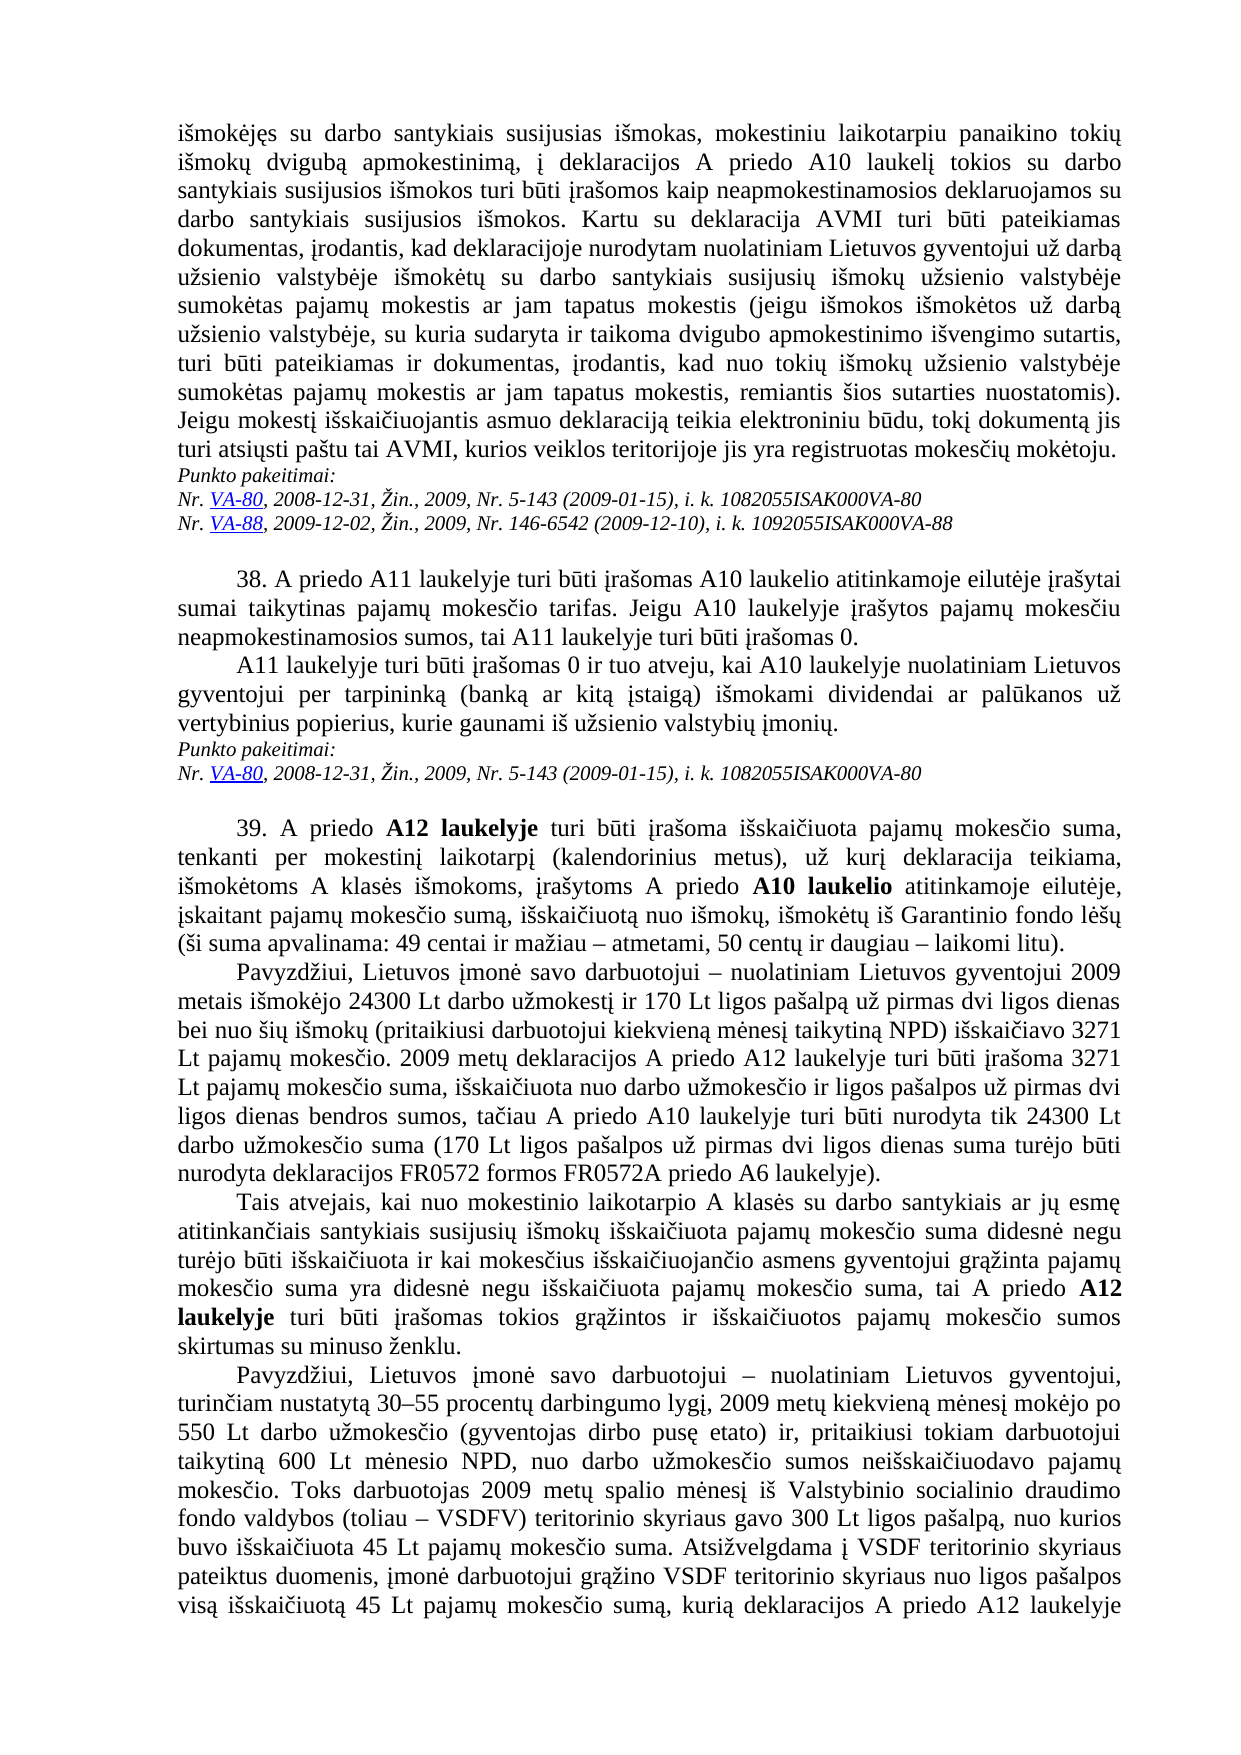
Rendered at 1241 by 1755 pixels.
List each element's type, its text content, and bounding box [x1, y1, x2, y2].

text išmokėjęs su darbo santykiais susijusias išmokas, mokestiniu laikotarpiu panaikino tokių išmokų dvigubą apmokestinimą, į deklaracijos A priedo A10 laukelį tokios su darbo santykiais susijusios išmokos turi būti įrašomos kaip neapmokestinamosios deklaruojamos su darbo santykiais susijusios išmokos. Kartu su deklaracija AVMI turi būti pateikiamas dokumentas, įrodantis, kad deklaracijoje nurodytam nuolatiniam Lietuvos gyventojui už darbą užsienio valstybėje išmokėtų su darbo santykiais susijusių išmokų užsienio valstybėje sumokėtas pajamų mokestis ar jam tapatus mokestis (jeigu išmokos išmokėtos už darbą užsienio valstybėje, su kuria sudaryta ir taikoma dvigubo apmokestinimo išvengimo sutartis, turi būti pateikiamas ir dokumentas, įrodantis, kad nuo tokių išmokų užsienio valstybėje sumokėtas pajamų mokestis ar jam tapatus mokestis, remiantis šios sutarties nuostatomis). Jeigu mokestį išskaičiuojantis asmuo deklaraciją teikia elektroniniu būdu, tokį dokumentą jis turi atsiųsti paštu tai AVMI, kurios veiklos teritorijoje jis yra registruotas mokesčių mokėtoju. [177, 118, 1122, 463]
text 39. A priedo A12 laukelyje turi būti įrašoma išskaičiuota pajamų mokesčio suma, tenkanti per mokestinį laikotarpį (kalendorinius metus), už kurį deklaracija teikiama, išmokėtoms A klasės išmokoms, įrašytoms A priedo A10 laukelio atitinkamoje eilutėje, įskaitant pajamų mokesčio sumą, išskaičiuotą nuo išmokų, išmokėtų iš Garantinio fondo lėšų (ši suma apvalinama: 49 centai ir mažiau – atmetami, 50 centų ir daugiau – laikomi litu). [177, 813, 1122, 957]
text Tais atvejais, kai nuo mokestinio laikotarpio A klasės su darbo santykiais ar jų esmę atitinkančiais santykiais susijusių išmokų išskaičiuota pajamų mokesčio suma didesnė negu turėjo būti išskaičiuota ir kai mokesčius išskaičiuojančio asmens gyventojui grąžinta pajamų mokesčio suma yra didesnė negu išskaičiuota pajamų mokesčio suma, tai A priedo A12 laukelyje turi būti įrašomas tokios grąžintos ir išskaičiuotos pajamų mokesčio sumos skirtumas su minuso ženklu. [177, 1187, 1122, 1360]
text Pavyzdžiui, Lietuvos įmonė savo darbuotojui – nuolatiniam Lietuvos gyventojui, turinčiam nustatytą 30–55 procentų darbingumo lygį, 2009 metų kiekvieną mėnesį mokėjo po 550 Lt darbo užmokesčio (gyventojas dirbo pusę etato) ir, pritaikiusi tokiam darbuotojui taikytiną 600 Lt mėnesio NPD, nuo darbo užmokesčio sumos neišskaičiuodavo pajamų mokesčio. Toks darbuotojas 2009 metų spalio mėnesį iš Valstybinio socialinio draudimo fondo valdybos (toliau – VSDFV) teritorinio skyriaus gavo 300 Lt ligos pašalpą, nuo kurios buvo išskaičiuota 45 Lt pajamų mokesčio suma. Atsižvelgdama į VSDF teritorinio skyriaus pateiktus duomenis, įmonė darbuotojui grąžino VSDF teritorinio skyriaus nuo ligos pašalpos visą išskaičiuotą 45 Lt pajamų mokesčio sumą, kurią deklaracijos A priedo A12 laukelyje [177, 1360, 1122, 1618]
text Nr. VA-80, 2008-12-31, Žin., 2009, Nr. 5-143 (2009-01-15), i. k. 1082055ISAK000VA-80 [177, 761, 1122, 785]
text Nr. VA-80, 2008-12-31, Žin., 2009, Nr. 5-143 (2009-01-15), i. k. 1082055ISAK000VA-80 [177, 487, 1122, 511]
text Punkto pakeitimai: [177, 463, 1122, 487]
text Pavyzdžiui, Lietuvos įmonė savo darbuotojui – nuolatiniam Lietuvos gyventojui 2009 metais išmokėjo 24300 Lt darbo užmokestį ir 170 Lt ligos pašalpą už pirmas dvi ligos dienas bei nuo šių išmokų (pritaikiusi darbuotojui kiekvieną mėnesį taikytiną NPD) išskaičiavo 3271 Lt pajamų mokesčio. 2009 metų deklaracijos A priedo A12 laukelyje turi būti įrašoma 3271 Lt pajamų mokesčio suma, išskaičiuota nuo darbo užmokesčio ir ligos pašalpos už pirmas dvi ligos dienas bendros sumos, tačiau A priedo A10 laukelyje turi būti nurodyta tik 24300 Lt darbo užmokesčio suma (170 Lt ligos pašalpos už pirmas dvi ligos dienas suma turėjo būti nurodyta deklaracijos FR0572 formos FR0572A priedo A6 laukelyje). [177, 957, 1122, 1187]
text Punkto pakeitimai: [177, 737, 1122, 761]
text A11 laukelyje turi būti įrašomas 0 ir tuo atveju, kai A10 laukelyje nuolatiniam Lietuvos gyventojui per tarpininką (banką ar kitą įstaigą) išmokami dividendai ar palūkanos už vertybinius popierius, kurie gaunami iš užsienio valstybių įmonių. [177, 650, 1122, 737]
text 38. A priedo A11 laukelyje turi būti įrašomas A10 laukelio atitinkamoje eilutėje įrašytai sumai taikytinas pajamų mokesčio tarifas. Jeigu A10 laukelyje įrašytos pajamų mokesčiu neapmokestinamosios sumos, tai A11 laukelyje turi būti įrašomas 0. [177, 564, 1122, 650]
text Nr. VA-88, 2009-12-02, Žin., 2009, Nr. 146-6542 (2009-12-10), i. k. 1092055ISAK000VA-88 [177, 511, 1122, 535]
